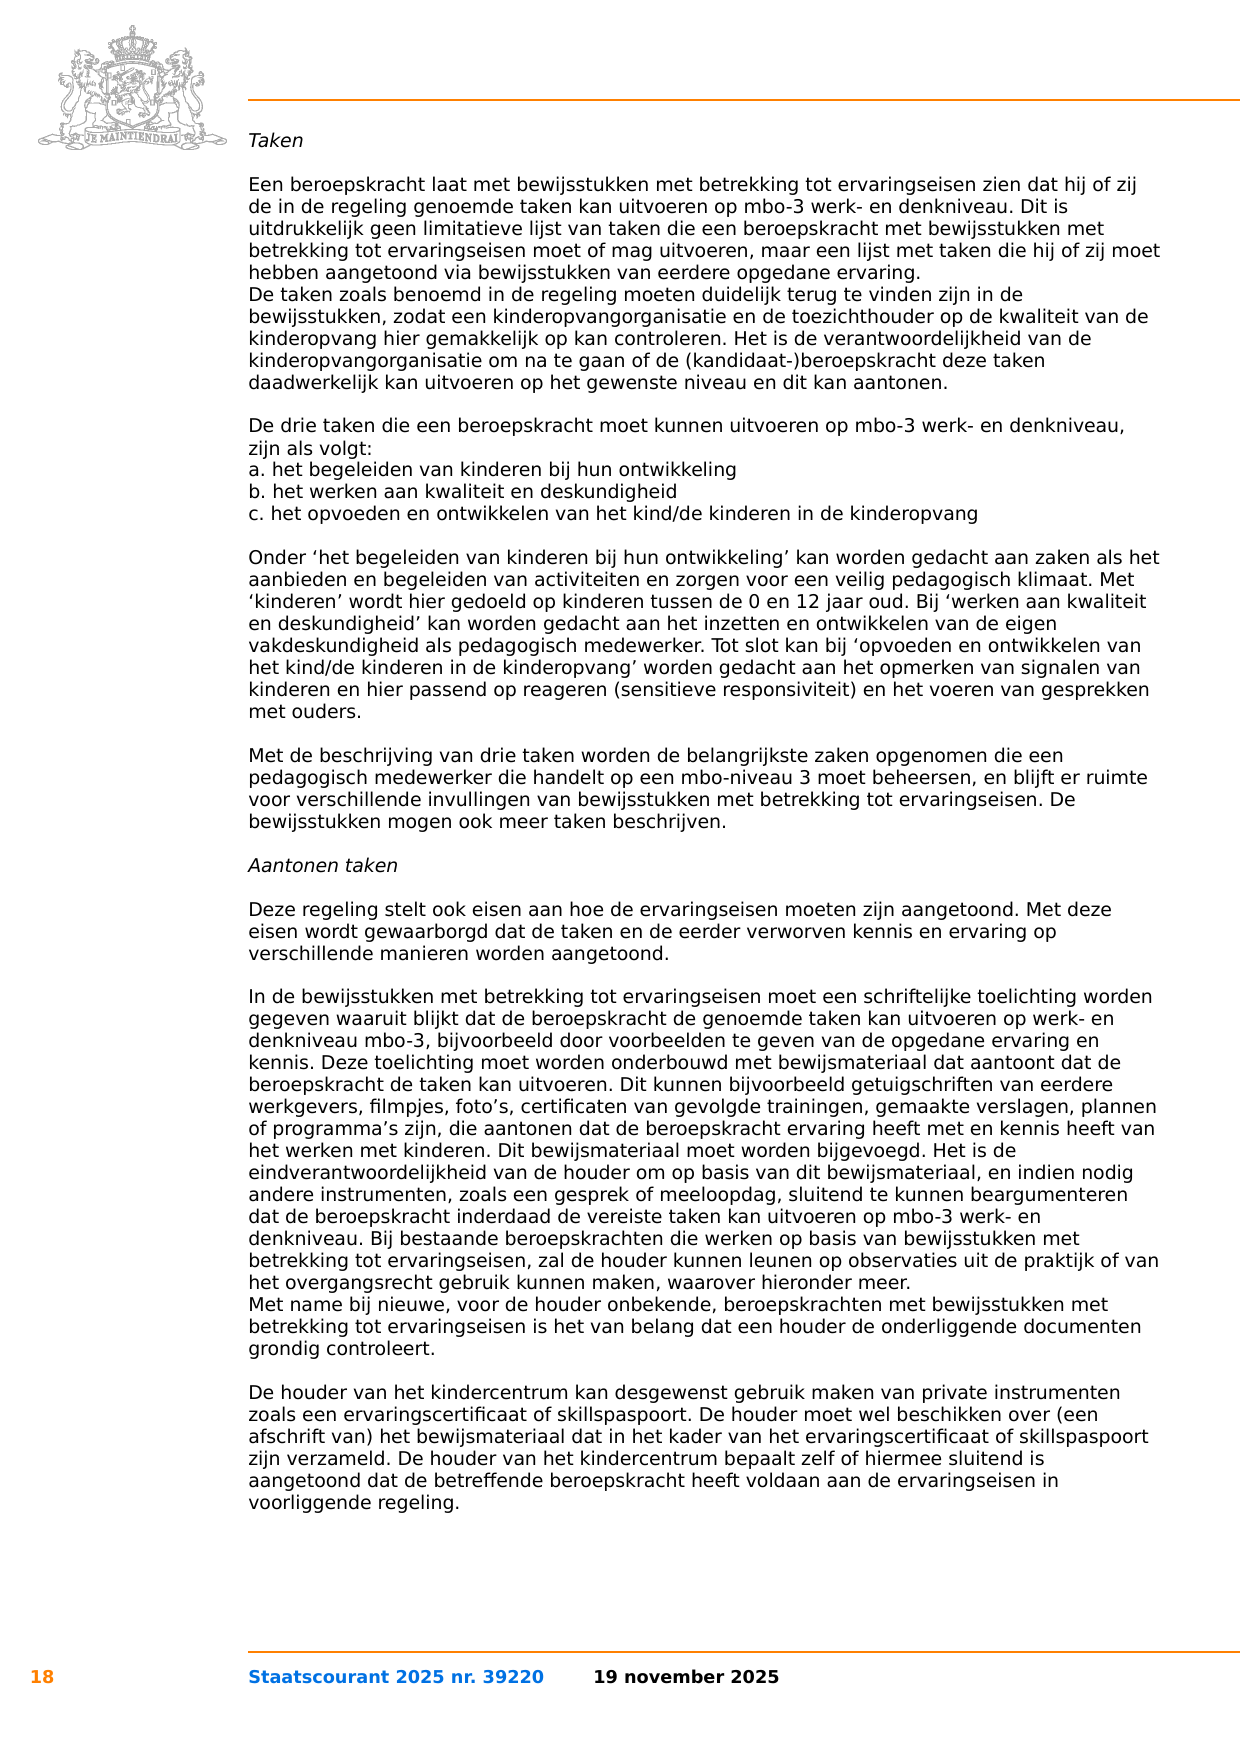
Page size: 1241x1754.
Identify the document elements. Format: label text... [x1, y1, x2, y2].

text De drie taken die een beroepskracht moet kunnen uitvoeren op mbo-3 werk- en denkniveau, zijn als volgt: [248, 415, 1163, 459]
text In de bewijsstukken met betrekking tot ervaringseisen moet een schriftelijke toelichting worden gegeven waaruit blijkt dat de beroepskracht de genoemde taken kan uitvoeren op werk- en denkniveau mbo-3, bijvoorbeeld door voorbeelden te geven van de opgedane ervaring en kennis. Deze toelichting moet worden onderbouwd met bewijsmateriaal dat aantoont dat de beroepskracht de taken kan uitvoeren. Dit kunnen bijvoorbeeld getuigschriften van eerdere werkgevers, filmpjes, foto’s, certificaten van gevolgde trainingen, gemaakte verslagen, plannen of programma’s zijn, die aantonen dat de beroepskracht ervaring heeft met en kennis heeft van het werken met kinderen. Dit bewijsmateriaal moet worden bijgevoegd. Het is de eindverantwoordelijkheid van de houder om op basis van dit bewijsmateriaal, en indien nodig andere instrumenten, zoals een gesprek of meeloopdag, sluitend te kunnen beargumenteren dat de beroepskracht inderdaad de vereiste taken kan uitvoeren op mbo-3 werk- en denkniveau. Bij bestaande beroepskrachten die werken op basis van bewijsstukken met betrekking tot ervaringseisen, zal de houder kunnen leunen op observaties uit de praktijk of van het overgangsrecht gebruik kunnen maken, waarover hieronder meer. [248, 986, 1163, 1294]
text De houder van het kindercentrum kan desgewenst gebruik maken van private instrumenten zoals een ervaringscertificaat of skillspaspoort. De houder moet wel beschikken over (een afschrift van) het bewijsmateriaal dat in het kader van het ervaringscertificaat of skillspaspoort zijn verzameld. De houder van het kindercentrum bepaalt zelf of hiermee sluitend is aangetoond dat de betreffende beroepskracht heeft voldaan aan de ervaringseisen in voorliggende regeling. [248, 1382, 1163, 1514]
text b. het werken aan kwaliteit en deskundigheid [248, 481, 1163, 503]
subtitle Taken [248, 130, 1163, 152]
text c. het opvoeden en ontwikkelen van het kind/de kinderen in de kinderopvang [248, 503, 1163, 525]
text Een beroepskracht laat met bewijsstukken met betrekking tot ervaringseisen zien dat hij of zij de in de regeling genoemde taken kan uitvoeren op mbo-3 werk- en denkniveau. Dit is uitdrukkelijk geen limitatieve lijst van taken die een beroepskracht met bewijsstukken met betrekking tot ervaringseisen moet of mag uitvoeren, maar een lijst met taken die hij of zij moet hebben aangetoond via bewijsstukken van eerdere opgedane ervaring. [248, 174, 1163, 284]
text Met name bij nieuwe, voor de houder onbekende, beroepskrachten met bewijsstukken met betrekking tot ervaringseisen is het van belang dat een houder de onderliggende documenten grondig controleert. [248, 1294, 1163, 1360]
text De taken zoals benoemd in de regeling moeten duidelijk terug te vinden zijn in de bewijsstukken, zodat een kinderopvangorganisatie en de toezichthouder op de kwaliteit van de kinderopvang hier gemakkelijk op kan controleren. Het is de verantwoordelijkheid van de kinderopvangorganisatie om na te gaan of de (kandidaat-)beroepskracht deze taken daadwerkelijk kan uitvoeren op het gewenste niveau en dit kan aantonen. [248, 284, 1163, 393]
text Onder ‘het begeleiden van kinderen bij hun ontwikkeling’ kan worden gedacht aan zaken als het aanbieden en begeleiden van activiteiten en zorgen voor een veilig pedagogisch klimaat. Met ‘kinderen’ wordt hier gedoeld op kinderen tussen de 0 en 12 jaar oud. Bij ‘werken aan kwaliteit en deskundigheid’ kan worden gedacht aan het inzetten en ontwikkelen van de eigen vakdeskundigheid als pedagogisch medewerker. Tot slot kan bij ‘opvoeden en ontwikkelen van het kind/de kinderen in de kinderopvang’ worden gedacht aan het opmerken van signalen van kinderen en hier passend op reageren (sensitieve responsiviteit) en het voeren van gesprekken met ouders. [248, 547, 1163, 723]
text Deze regeling stelt ook eisen aan hoe de ervaringseisen moeten zijn aangetoond. Met deze eisen wordt gewaarborgd dat de taken en de eerder verworven kennis en ervaring op verschillende manieren worden aangetoond. [248, 898, 1163, 964]
subtitle Aantonen taken [248, 855, 1163, 877]
picture [38, 25, 227, 150]
text Met de beschrijving van drie taken worden de belangrijkste zaken opgenomen die een pedagogisch medewerker die handelt op een mbo-niveau 3 moet beheersen, en blijft er ruimte voor verschillende invullingen van bewijsstukken met betrekking tot ervaringseisen. De bewijsstukken mogen ook meer taken beschrijven. [248, 745, 1163, 833]
text a. het begeleiden van kinderen bij hun ontwikkeling [248, 459, 1163, 481]
